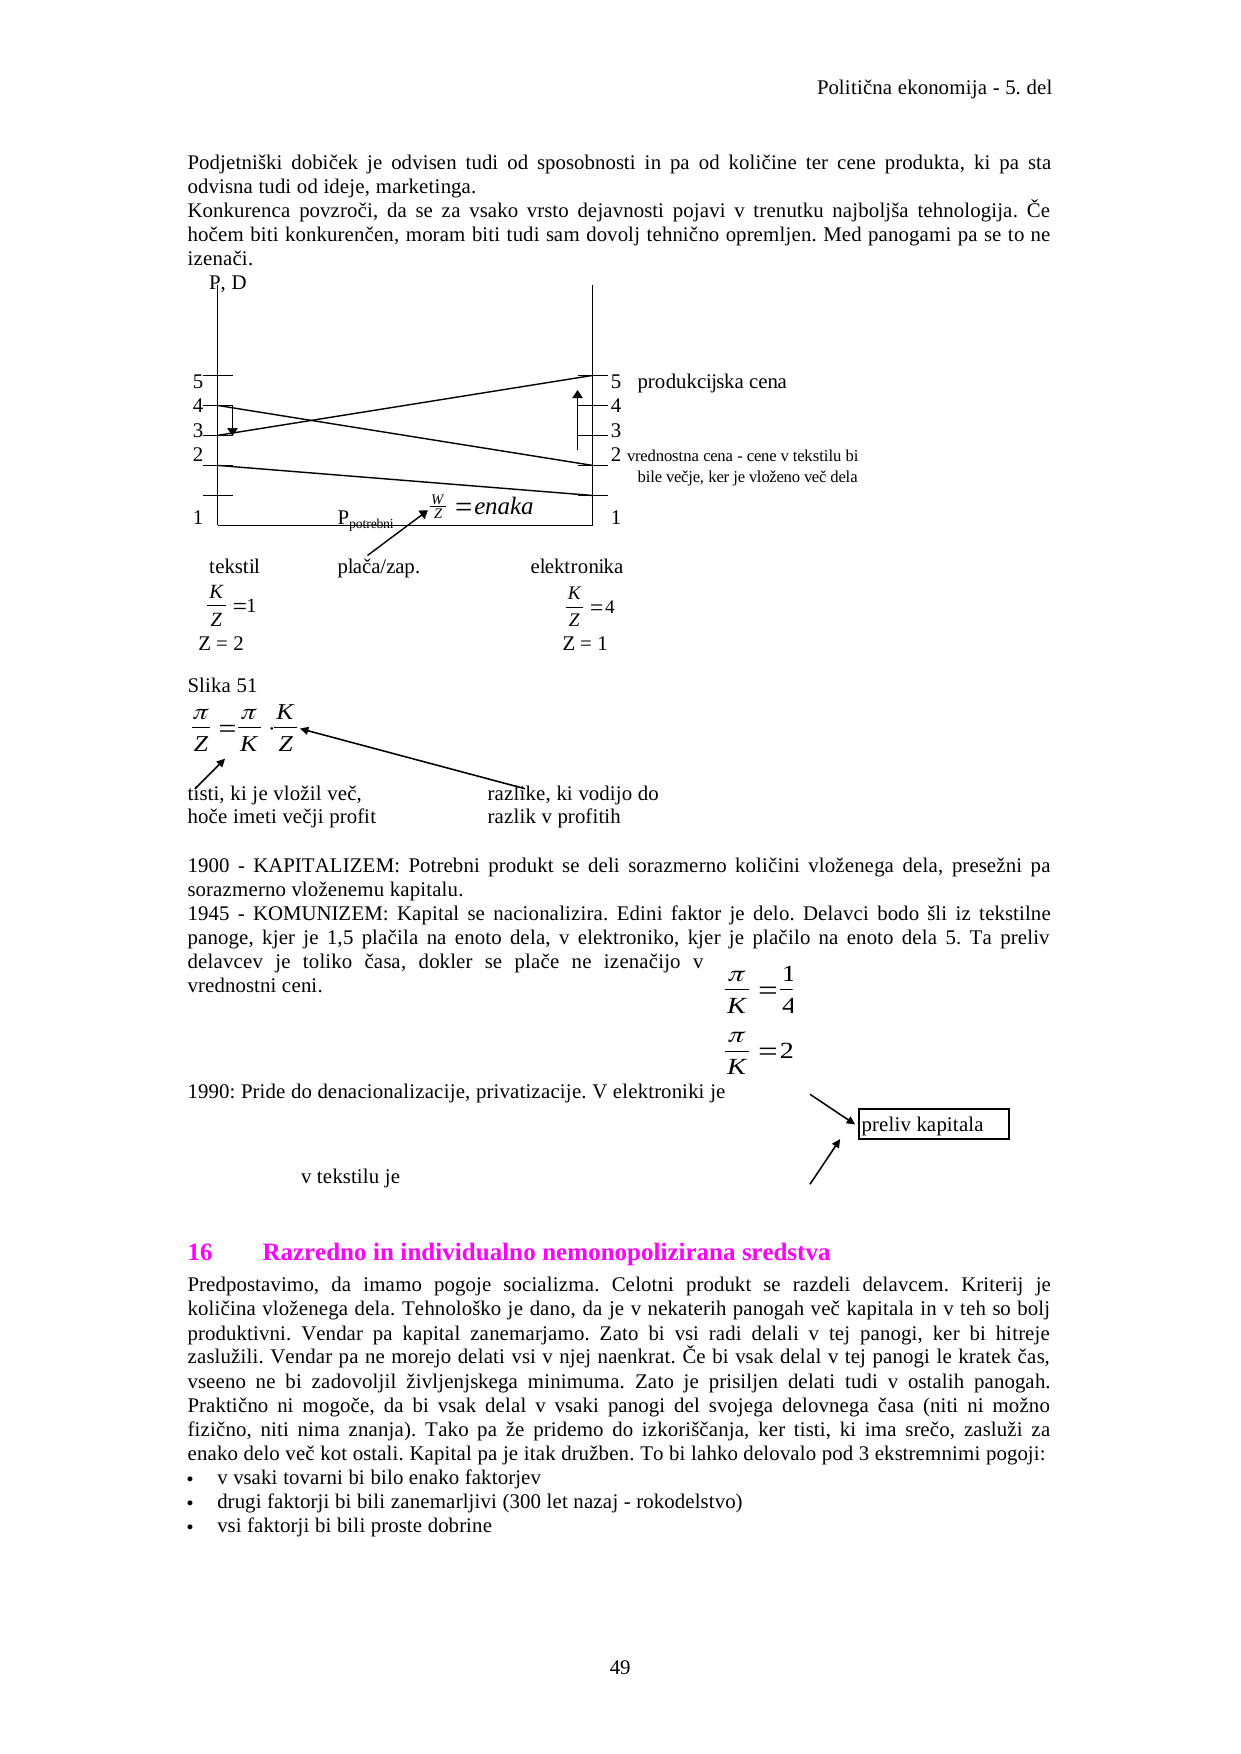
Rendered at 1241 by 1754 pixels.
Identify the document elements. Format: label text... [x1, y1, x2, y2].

text Predpostavimo, da imamo pogoje socializma. Celotni produkt se razdeli delavcem. Kriterij je količina vloženega dela. Tehnološko je dano, da je v nekaterih panogah več kapitala in v teh so bolj produktivni. Vendar pa kapital zanemarjamo. Zato bi vsi radi delali v tej panogi, ker bi hitreje zaslužili. Vendar pa ne morejo delati vsi v njej naenkrat. Če bi vsak delal v tej panogi le kratek čas, vseeno ne bi zadovoljil življenjskega minimuma. Zato je prisiljen delati tudi v ostalih panogah. Praktično ni mogoče, da bi vsak delal v vsaki panogi del svojega delovnega časa (niti ni možno fizično, niti nima znanja). Tako pa že pridemo do izkoriščanja, ker tisti, ki ima srečo, zasluži za enako delo več kot ostali. Kapital pa je itak družben. To bi lahko delovalo pod 3 ekstremnimi pogoji: [187, 1272, 1053, 1465]
text Podjetniški dobiček je odvisen tudi od sposobnosti in pa od količine ter cene produkta, ki pa sta odvisna tudi od ideje, marketinga. [187, 150, 1053, 198]
list vsi faktorji bi bili proste dobrine [187, 1513, 1053, 1537]
list drugi faktorji bi bili zanemarljivi (300 let nazaj - rokodelstvo) [187, 1489, 1053, 1513]
text Konkurenca povzroči, da se za vsako vrsto dejavnosti pojavi v trenutku najboljša tehnologija. Če hočem biti konkurenčen, moram biti tudi sam dovolj tehnično opremljen. Med panogami pa se to ne izenači. [187, 198, 1053, 270]
list v vsaki tovarni bi bilo enako faktorjev [187, 1465, 1053, 1489]
text 1945 - KOMUNIZEM: Kapital se nacionalizira. Edini faktor je delo. Delavci bodo šli iz tekstilne panoge, kjer je 1,5 plačila na enoto dela, v elektroniko, kjer je plačilo na enoto dela 5. Ta preliv delavcev je toliko časa, dokler se plače ne izenačijo v vrednostni ceni. [187, 901, 1053, 1079]
subtitle Razredno in individualno nemonopolizirana sredstva [187, 1237, 1053, 1266]
text 1990: Pride do denacionalizacije, privatizacije. V elektroniki je [187, 1079, 1053, 1103]
text v tekstilu je [187, 1140, 1053, 1188]
text Slika 51 [187, 673, 1053, 697]
text hoče imeti večji profit razlik v profitih [187, 804, 1053, 828]
text preliv kapitala [861, 1112, 1006, 1136]
text tisti, ki je vložil več, razlike, ki vodijo do [187, 780, 1053, 804]
text 1900 - KAPITALIZEM: Potrebni produkt se deli sorazmerno količini vloženega dela, presežni pa sorazmerno vloženemu kapitalu. [187, 852, 1053, 901]
